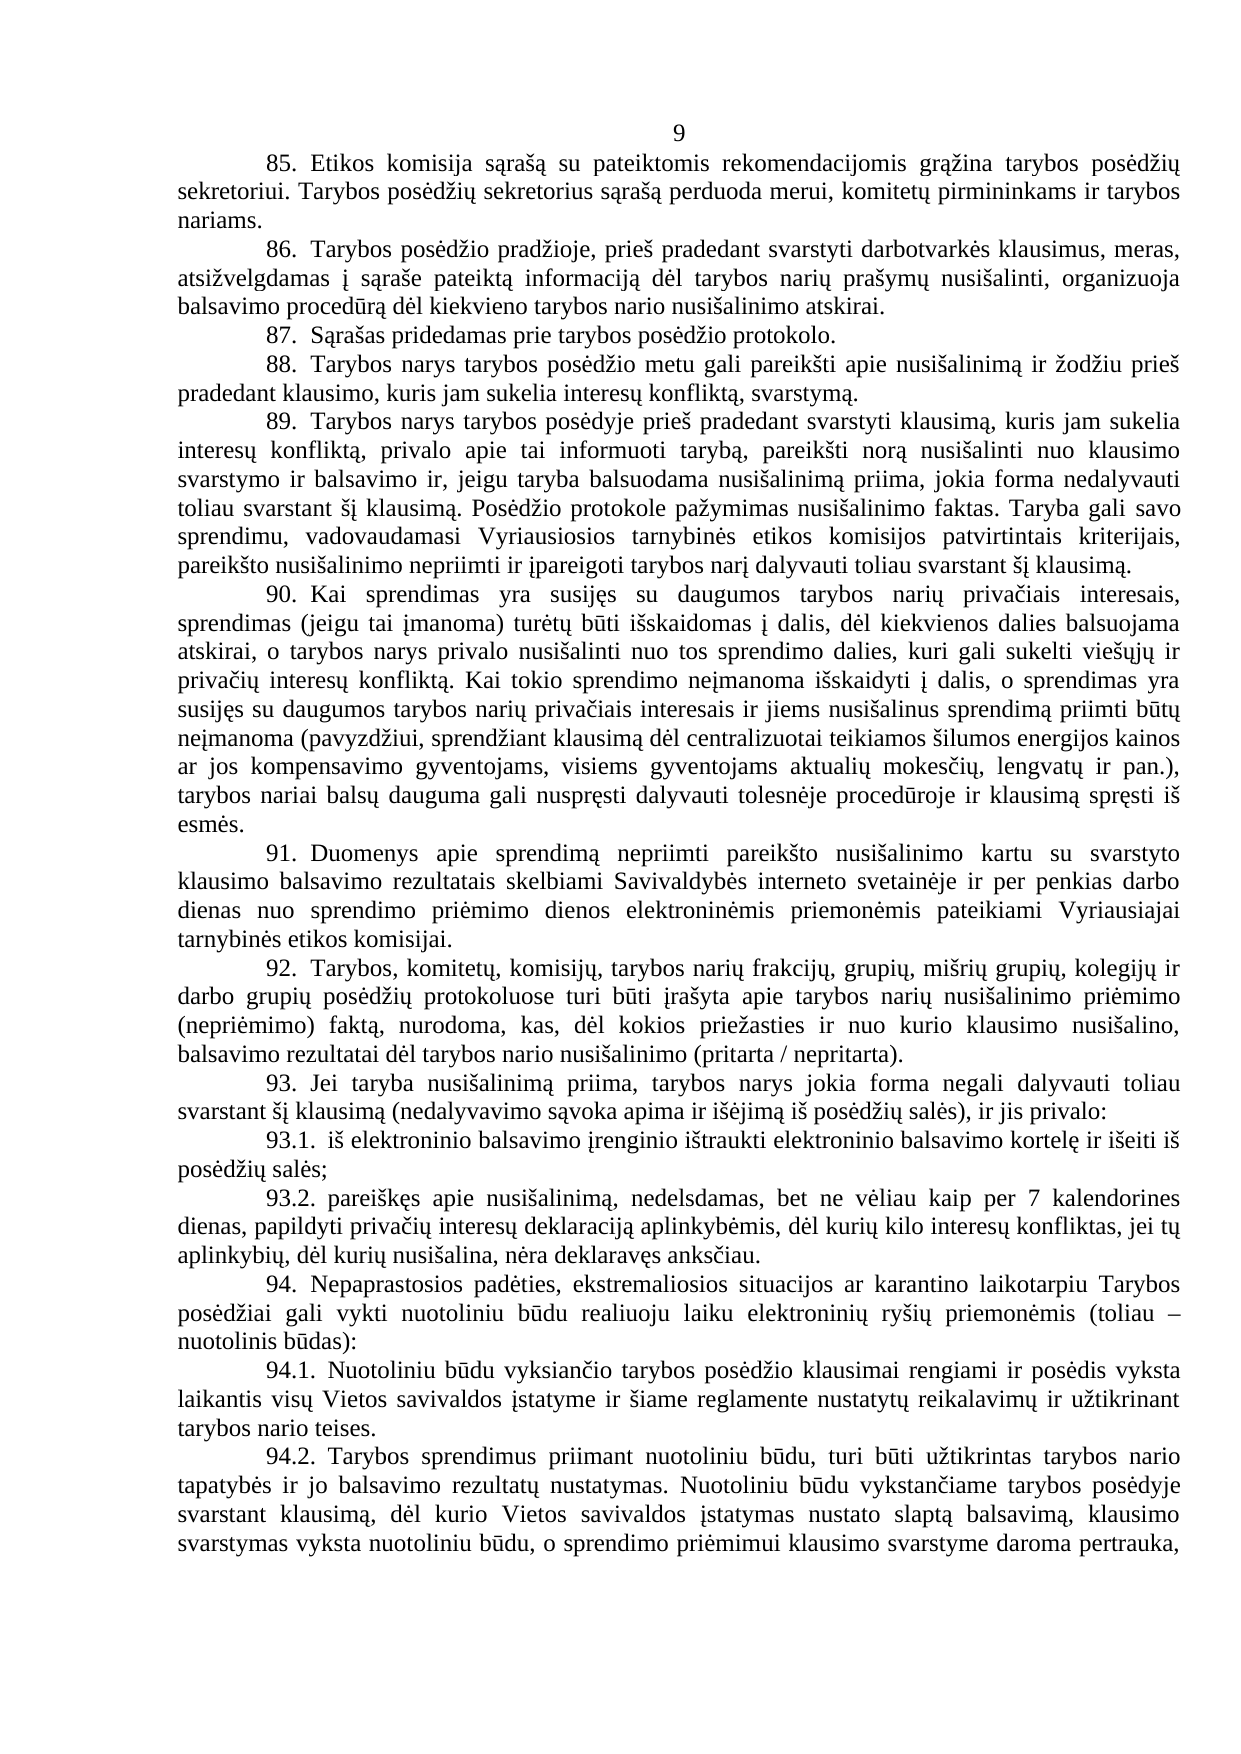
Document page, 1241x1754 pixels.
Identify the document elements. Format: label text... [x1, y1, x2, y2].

text 93. Jei taryba nusišalinimą priima, tarybos narys jokia forma negali dalyvauti toliau svarstant šį klausimą (nedalyvavimo sąvoka apima ir išėjimą iš posėdžių salės), ir jis privalo: [177, 1068, 1181, 1125]
text 93.2. pareiškęs apie nusišalinimą, nedelsdamas, bet ne vėliau kaip per 7 kalendorines dienas, papildyti privačių interesų deklaraciją aplinkybėmis, dėl kurių kilo interesų konfliktas, jei tų aplinkybių, dėl kurių nusišalina, nėra deklaravęs anksčiau. [177, 1183, 1181, 1269]
text 94. Nepaprastosios padėties, ekstremaliosios situacijos ar karantino laikotarpiu Tarybos posėdžiai gali vykti nuotoliniu būdu realiuoju laiku elektroninių ryšių priemonėmis (toliau – nuotolinis būdas): [177, 1269, 1181, 1355]
text 94.1. Nuotoliniu būdu vyksiančio tarybos posėdžio klausimai rengiami ir posėdis vyksta laikantis visų Vietos savivaldos įstatyme ir šiame reglamente nustatytų reikalavimų ir užtikrinant tarybos nario teises. [177, 1355, 1181, 1441]
text 89. Tarybos narys tarybos posėdyje prieš pradedant svarstyti klausimą, kuris jam sukelia interesų konfliktą, privalo apie tai informuoti tarybą, pareikšti norą nusišalinti nuo klausimo svarstymo ir balsavimo ir, jeigu taryba balsuodama nusišalinimą priima, jokia forma nedalyvauti toliau svarstant šį klausimą. Posėdžio protokole pažymimas nusišalinimo faktas. Taryba gali savo sprendimu, vadovaudamasi Vyriausiosios tarnybinės etikos komisijos patvirtintais kriterijais, pareikšto nusišalinimo nepriimti ir įpareigoti tarybos narį dalyvauti toliau svarstant šį klausimą. [177, 406, 1181, 579]
text 85. Etikos komisija sąrašą su pateiktomis rekomendacijomis grąžina tarybos posėdžių sekretoriui. Tarybos posėdžių sekretorius sąrašą perduoda merui, komitetų pirmininkams ir tarybos nariams. [177, 148, 1181, 234]
text 91. Duomenys apie sprendimą nepriimti pareikšto nusišalinimo kartu su svarstyto klausimo balsavimo rezultatais skelbiami Savivaldybės interneto svetainėje ir per penkias darbo dienas nuo sprendimo priėmimo dienos elektroninėmis priemonėmis pateikiami Vyriausiajai tarnybinės etikos komisijai. [177, 838, 1181, 953]
text 94.2. Tarybos sprendimus priimant nuotoliniu būdu, turi būti užtikrintas tarybos nario tapatybės ir jo balsavimo rezultatų nustatymas. Nuotoliniu būdu vykstančiame tarybos posėdyje svarstant klausimą, dėl kurio Vietos savivaldos įstatymas nustato slaptą balsavimą, klausimo svarstymas vyksta nuotoliniu būdu, o sprendimo priėmimui klausimo svarstyme daroma pertrauka, [177, 1441, 1181, 1556]
text 93.1. iš elektroninio balsavimo įrenginio ištraukti elektroninio balsavimo kortelę ir išeiti iš posėdžių salės; [177, 1125, 1181, 1183]
text 87. Sąrašas pridedamas prie tarybos posėdžio protokolo. [177, 320, 1181, 349]
text 86. Tarybos posėdžio pradžioje, prieš pradedant svarstyti darbotvarkės klausimus, meras, atsižvelgdamas į sąraše pateiktą informaciją dėl tarybos narių prašymų nusišalinti, organizuoja balsavimo procedūrą dėl kiekvieno tarybos nario nusišalinimo atskirai. [177, 234, 1181, 320]
text 90. Kai sprendimas yra susijęs su daugumos tarybos narių privačiais interesais, sprendimas (jeigu tai įmanoma) turėtų būti išskaidomas į dalis, dėl kiekvienos dalies balsuojama atskirai, o tarybos narys privalo nusišalinti nuo tos sprendimo dalies, kuri gali sukelti viešųjų ir privačių interesų konfliktą. Kai tokio sprendimo neįmanoma išskaidyti į dalis, o sprendimas yra susijęs su daugumos tarybos narių privačiais interesais ir jiems nusišalinus sprendimą priimti būtų neįmanoma (pavyzdžiui, sprendžiant klausimą dėl centralizuotai teikiamos šilumos energijos kainos ar jos kompensavimo gyventojams, visiems gyventojams aktualių mokesčių, lengvatų ir pan.), tarybos nariai balsų dauguma gali nuspręsti dalyvauti tolesnėje procedūroje ir klausimą spręsti iš esmės. [177, 579, 1181, 838]
text 92. Tarybos, komitetų, komisijų, tarybos narių frakcijų, grupių, mišrių grupių, kolegijų ir darbo grupių posėdžių protokoluose turi būti įrašyta apie tarybos narių nusišalinimo priėmimo (nepriėmimo) faktą, nurodoma, kas, dėl kokios priežasties ir nuo kurio klausimo nusišalino, balsavimo rezultatai dėl tarybos nario nusišalinimo (pritarta / nepritarta). [177, 953, 1181, 1068]
text 88. Tarybos narys tarybos posėdžio metu gali pareikšti apie nusišalinimą ir žodžiu prieš pradedant klausimo, kuris jam sukelia interesų konfliktą, svarstymą. [177, 349, 1181, 406]
